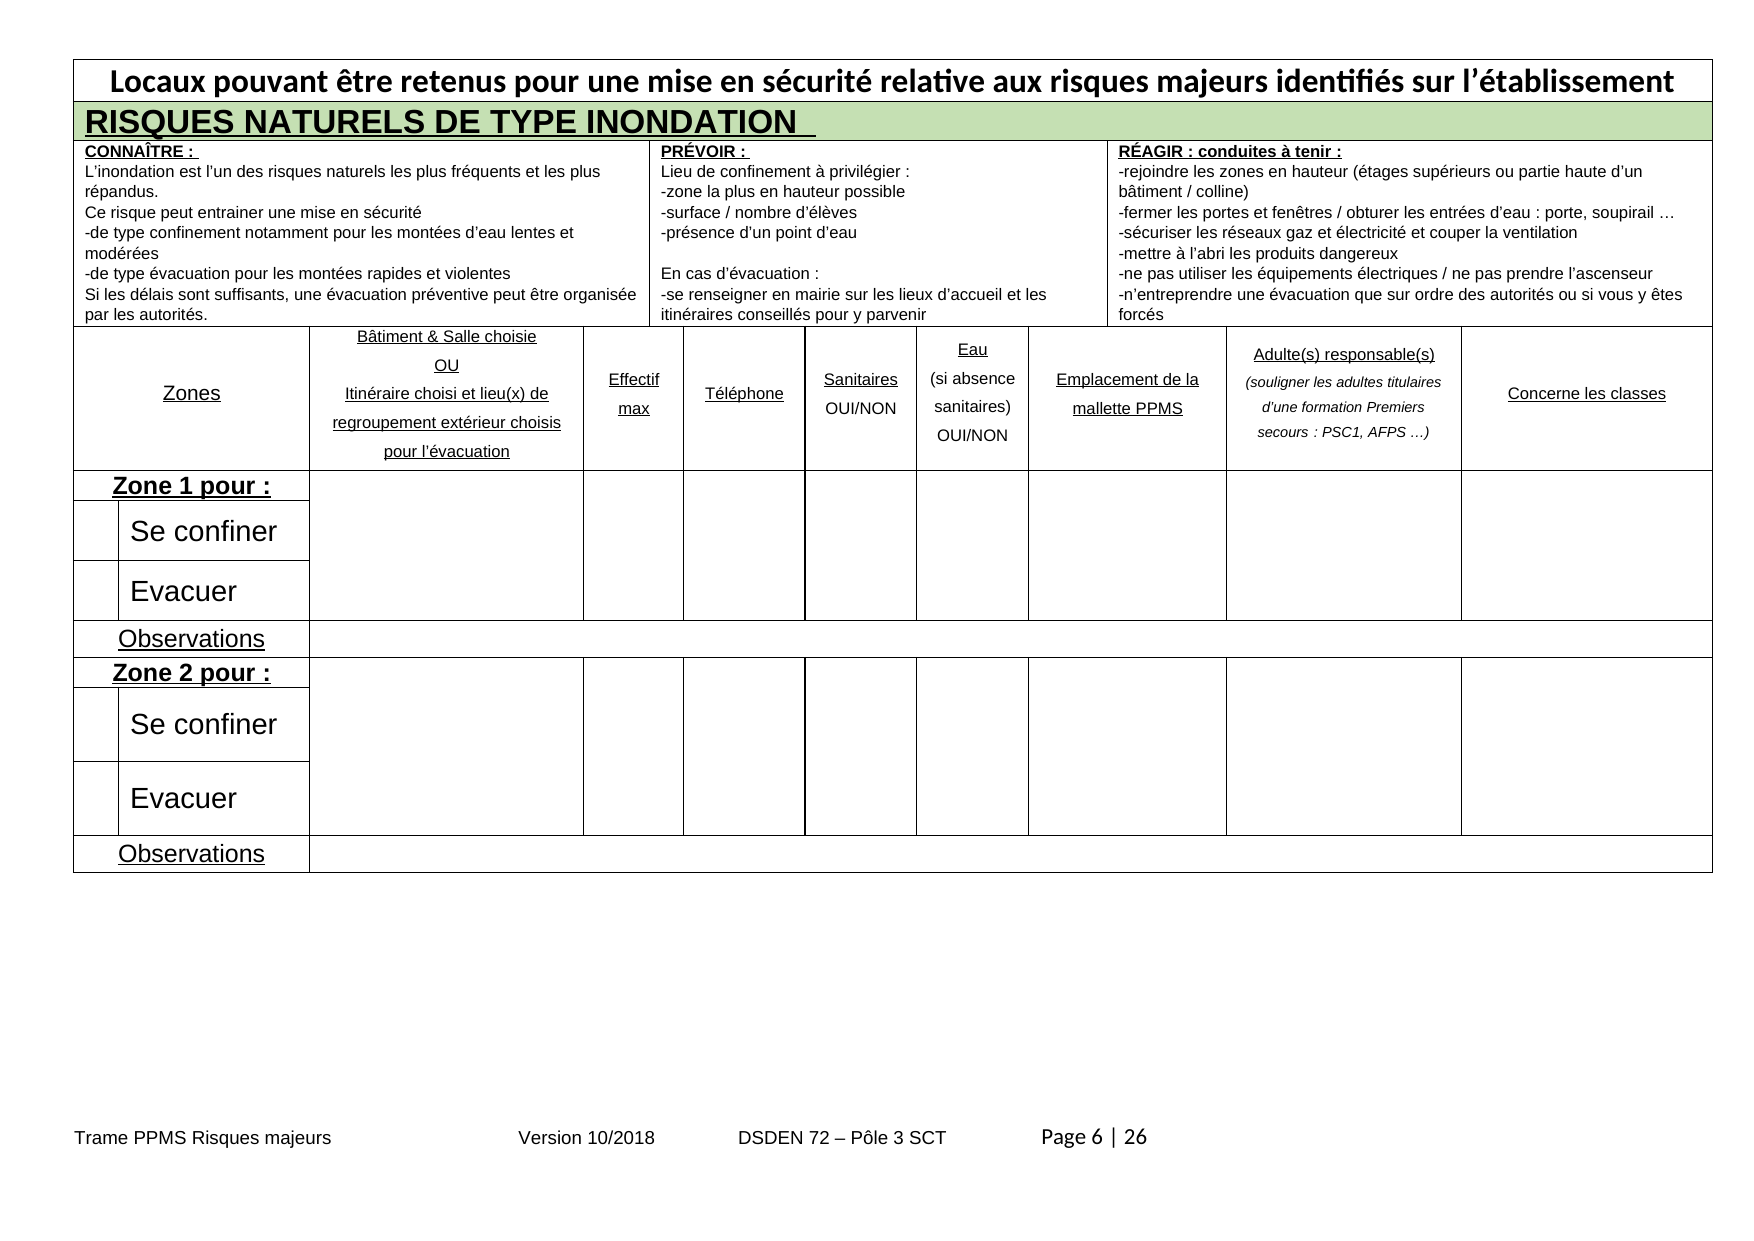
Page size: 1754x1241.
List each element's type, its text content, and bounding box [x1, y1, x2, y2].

table_cell Observations [74, 836, 309, 872]
table_cell Evacuer [119, 561, 309, 620]
table_cell [74, 688, 118, 761]
table_cell CONNAÎTRE : L’inondation est l’un des risques naturels les plus fréquents et les plus répandus. Ce risque peut entrainer une mise en sécurité -de type confinement notamment pour les montées d’eau lentes et modérées -de type évacuation pour les montées rapides et violentes Si les délais sont suffisants, une évacuation préventive peut être organisée par les autorités. [74, 141, 649, 326]
table_cell [917, 658, 1028, 834]
table_header Locaux pouvant être retenus pour une mise en sécurité relative aux risques majeurs identifiés sur l’établissement [74, 60, 1712, 101]
table_cell Zone 2 pour : [74, 658, 309, 687]
table_cell Evacuer [119, 762, 309, 834]
table_cell [684, 658, 804, 834]
table_cell Observations [74, 621, 309, 657]
table_cell Zone 1 pour : [74, 471, 309, 500]
table_cell Téléphone [684, 327, 804, 470]
table_cell Se confiner [119, 501, 309, 560]
table_cell [310, 471, 583, 620]
table_cell [917, 471, 1028, 620]
table_cell Zones [74, 327, 309, 470]
table_cell [310, 621, 1712, 657]
table_cell [1227, 471, 1461, 620]
table_cell [1227, 658, 1461, 834]
table_cell [1029, 471, 1226, 620]
table_cell [74, 762, 118, 834]
table_cell Adulte(s) responsable(s) (souligner les adultes titulaires d’une formation Premiers secours : PSC1, AFPS …) [1227, 327, 1461, 470]
table_cell Eau (si absence sanitaires) OUI/NON [917, 327, 1028, 470]
table_cell [310, 836, 1712, 872]
table_cell [1029, 658, 1226, 834]
table_cell Bâtiment & Salle choisie OU Itinéraire choisi et lieu(x) de regroupement extérieur choisis pour l’évacuation [310, 327, 583, 470]
table_cell [584, 471, 683, 620]
table_cell [1462, 658, 1712, 834]
table_cell PRÉVOIR : Lieu de confinement à privilégier : -zone la plus en hauteur possible -surface / nombre d’élèves -présence d’un point d’eau En cas d’évacuation : -se renseigner en mairie sur les lieux d’accueil et les itinéraires conseillés pour y parvenir [650, 141, 1107, 326]
table_cell RISQUES NATURELS DE TYPE INONDATION [74, 102, 1712, 140]
table_cell Emplacement de la mallette PPMS [1029, 327, 1226, 470]
table_cell [1462, 471, 1712, 620]
table_cell Concerne les classes [1462, 327, 1712, 470]
table_cell [584, 658, 683, 834]
table_cell RÉAGIR : conduites à tenir : -rejoindre les zones en hauteur (étages supérieurs ou partie haute d’un bâtiment / colline) -fermer les portes et fenêtres / obturer les entrées d’eau : porte, soupirail … -sécuriser les réseaux gaz et électricité et couper la ventilation -mettre à l’abri les produits dangereux -ne pas utiliser les équipements électriques / ne pas prendre l’ascenseur -n’entreprendre une évacuation que sur ordre des autorités ou si vous y êtes forcés [1108, 141, 1712, 326]
table_cell [74, 561, 118, 620]
table_cell Effectif max [584, 327, 683, 470]
table_cell [806, 471, 916, 620]
table_cell [806, 658, 916, 834]
table_cell [684, 471, 804, 620]
table_cell [310, 658, 583, 834]
table_cell Sanitaires OUI/NON [806, 327, 916, 470]
table_cell Se confiner [119, 688, 309, 761]
table_cell [74, 501, 118, 560]
